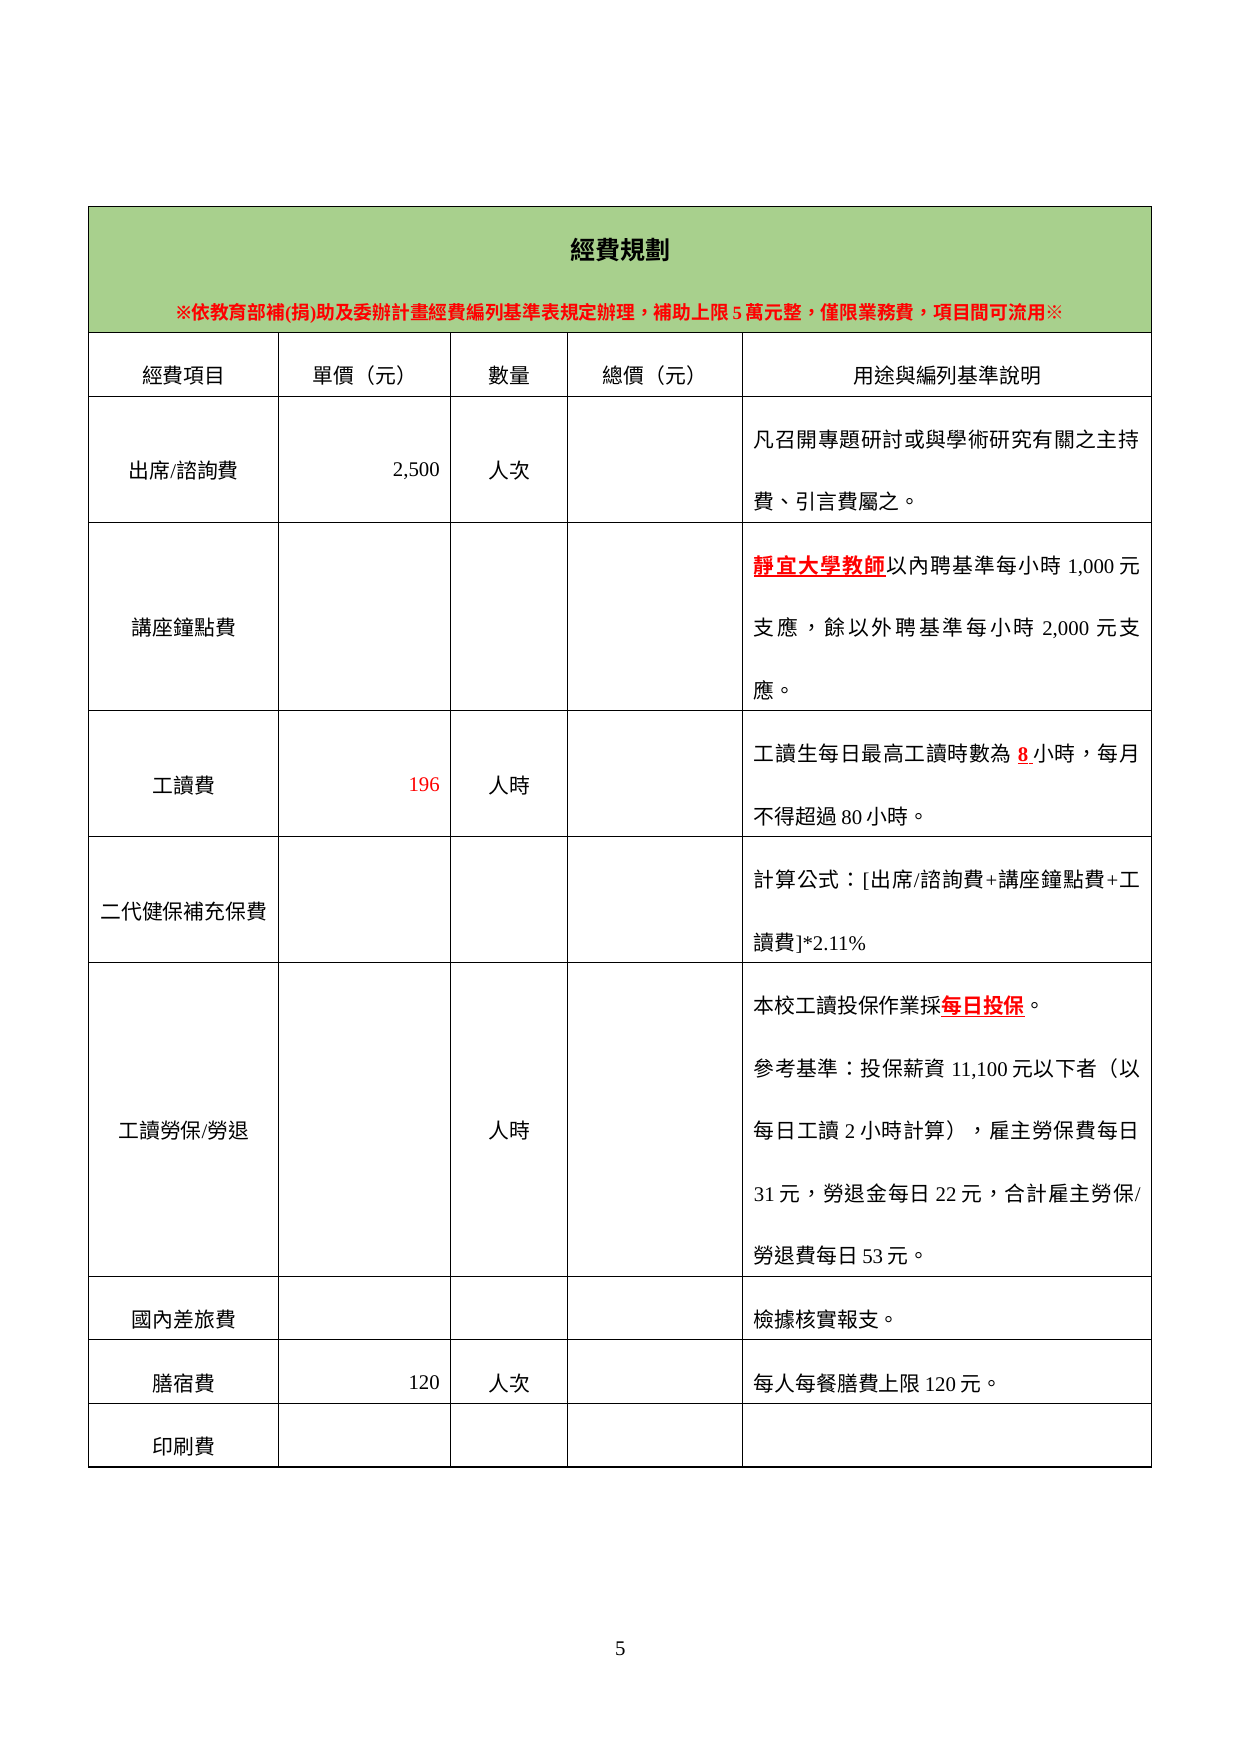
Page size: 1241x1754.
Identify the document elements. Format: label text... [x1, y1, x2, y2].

table_cell 印刷費 [89, 1404, 278, 1466]
table_cell [568, 523, 742, 710]
table_cell 每人每餐膳費上限120元。 [743, 1340, 1151, 1403]
table_cell 用途與編列基準說明 [743, 333, 1151, 396]
table_cell 120 [279, 1340, 450, 1403]
table_cell [568, 711, 742, 836]
table_cell [451, 1404, 567, 1466]
table_cell [568, 963, 742, 1276]
table_cell 凡召開專題研討或與學術研究有關之主持費、引言費屬之。 [743, 397, 1151, 522]
table_cell [451, 837, 567, 962]
table_cell 工讀生每日最高工讀時數為8小時，每月不得超過80小時。 [743, 711, 1151, 836]
table_cell 總價（元） [568, 333, 742, 396]
table_cell 工讀費 [89, 711, 278, 836]
table_cell [568, 1277, 742, 1339]
table_cell [743, 1404, 1151, 1466]
table_cell 出席/諮詢費 [89, 397, 278, 522]
table_cell [279, 1404, 450, 1466]
table_cell 講座鐘點費 [89, 523, 278, 710]
table_cell [568, 397, 742, 522]
table_cell 二代健保補充保費 [89, 837, 278, 962]
table_cell [279, 1277, 450, 1339]
table_cell [279, 963, 450, 1276]
table_cell [568, 837, 742, 962]
table_cell 國內差旅費 [89, 1277, 278, 1339]
table_cell 2,500 [279, 397, 450, 522]
table_cell 計算公式：[出席/諮詢費+講座鐘點費+工讀費]*2.11% [743, 837, 1151, 962]
table_cell 196 [279, 711, 450, 836]
table_cell [451, 1277, 567, 1339]
table_cell 人次 [451, 397, 567, 522]
table_cell [279, 523, 450, 710]
table_cell 經費規劃 ※依教育部補(捐)助及委辦計畫經費編列基準表規定辦理，補助上限5萬元整，僅限業務費，項目間可流用※ [89, 207, 1151, 332]
table_cell 靜宜大學教師以內聘基準每小時1,000元支應，餘以外聘基準每小時2,000元支應。 [743, 523, 1151, 710]
table_cell [451, 523, 567, 710]
table_cell 數量 [451, 333, 567, 396]
table_cell 人時 [451, 963, 567, 1276]
table_cell 人時 [451, 711, 567, 836]
table_cell 經費項目 [89, 333, 278, 396]
table_cell 膳宿費 [89, 1340, 278, 1403]
table_cell 工讀勞保/勞退 [89, 963, 278, 1276]
table_cell [279, 837, 450, 962]
table_cell 單價（元） [279, 333, 450, 396]
table_cell [568, 1404, 742, 1466]
table_cell 檢據核實報支。 [743, 1277, 1151, 1339]
table_cell 人次 [451, 1340, 567, 1403]
table_cell 本校工讀投保作業採每日投保。 參考基準：投保薪資11,100元以下者（以每日工讀2小時計算），雇主勞保費每日31元，勞退金每日22元，合計雇主勞保/勞退費每日53元。 [743, 963, 1151, 1276]
table_cell [568, 1340, 742, 1403]
